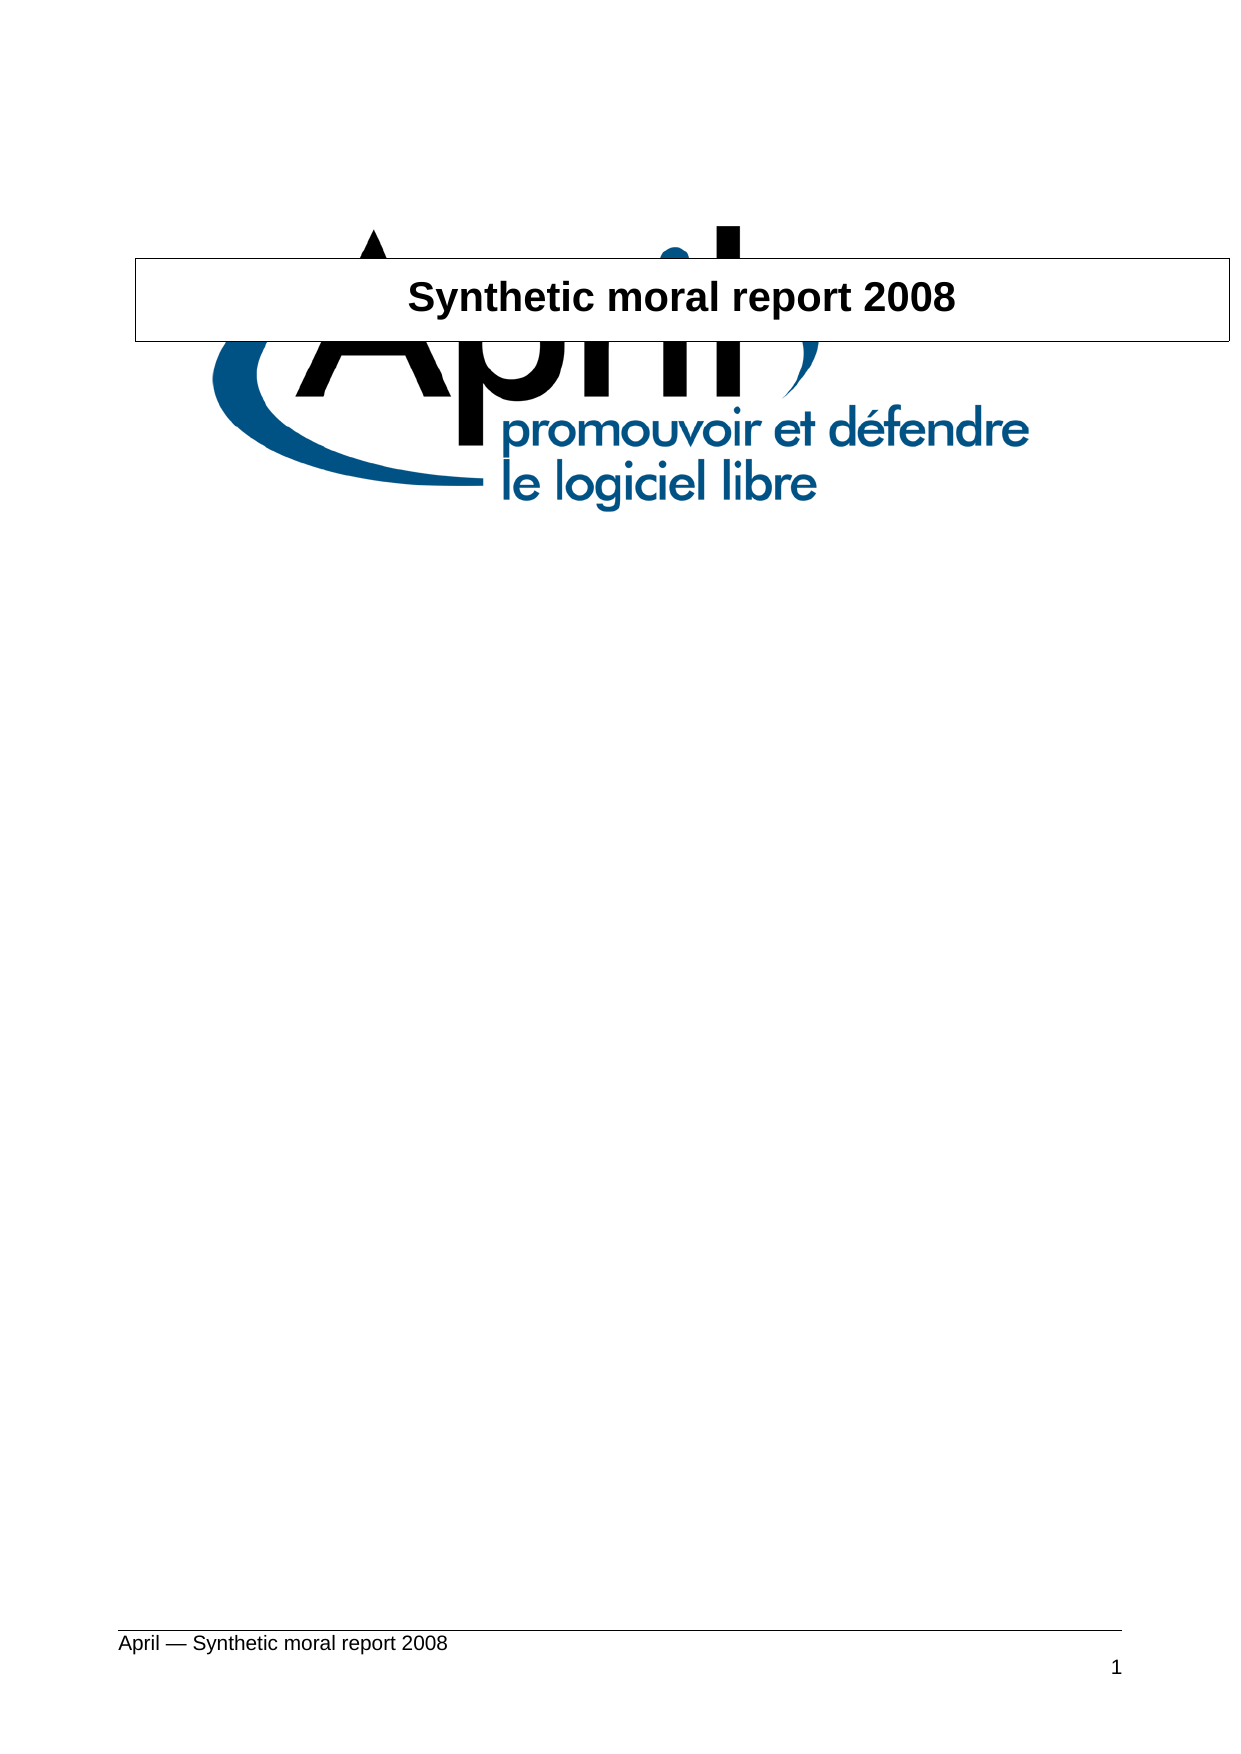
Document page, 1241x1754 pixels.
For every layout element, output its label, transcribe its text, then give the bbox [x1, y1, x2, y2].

text Synthetic moral report 2008 [162, 273, 1202, 321]
